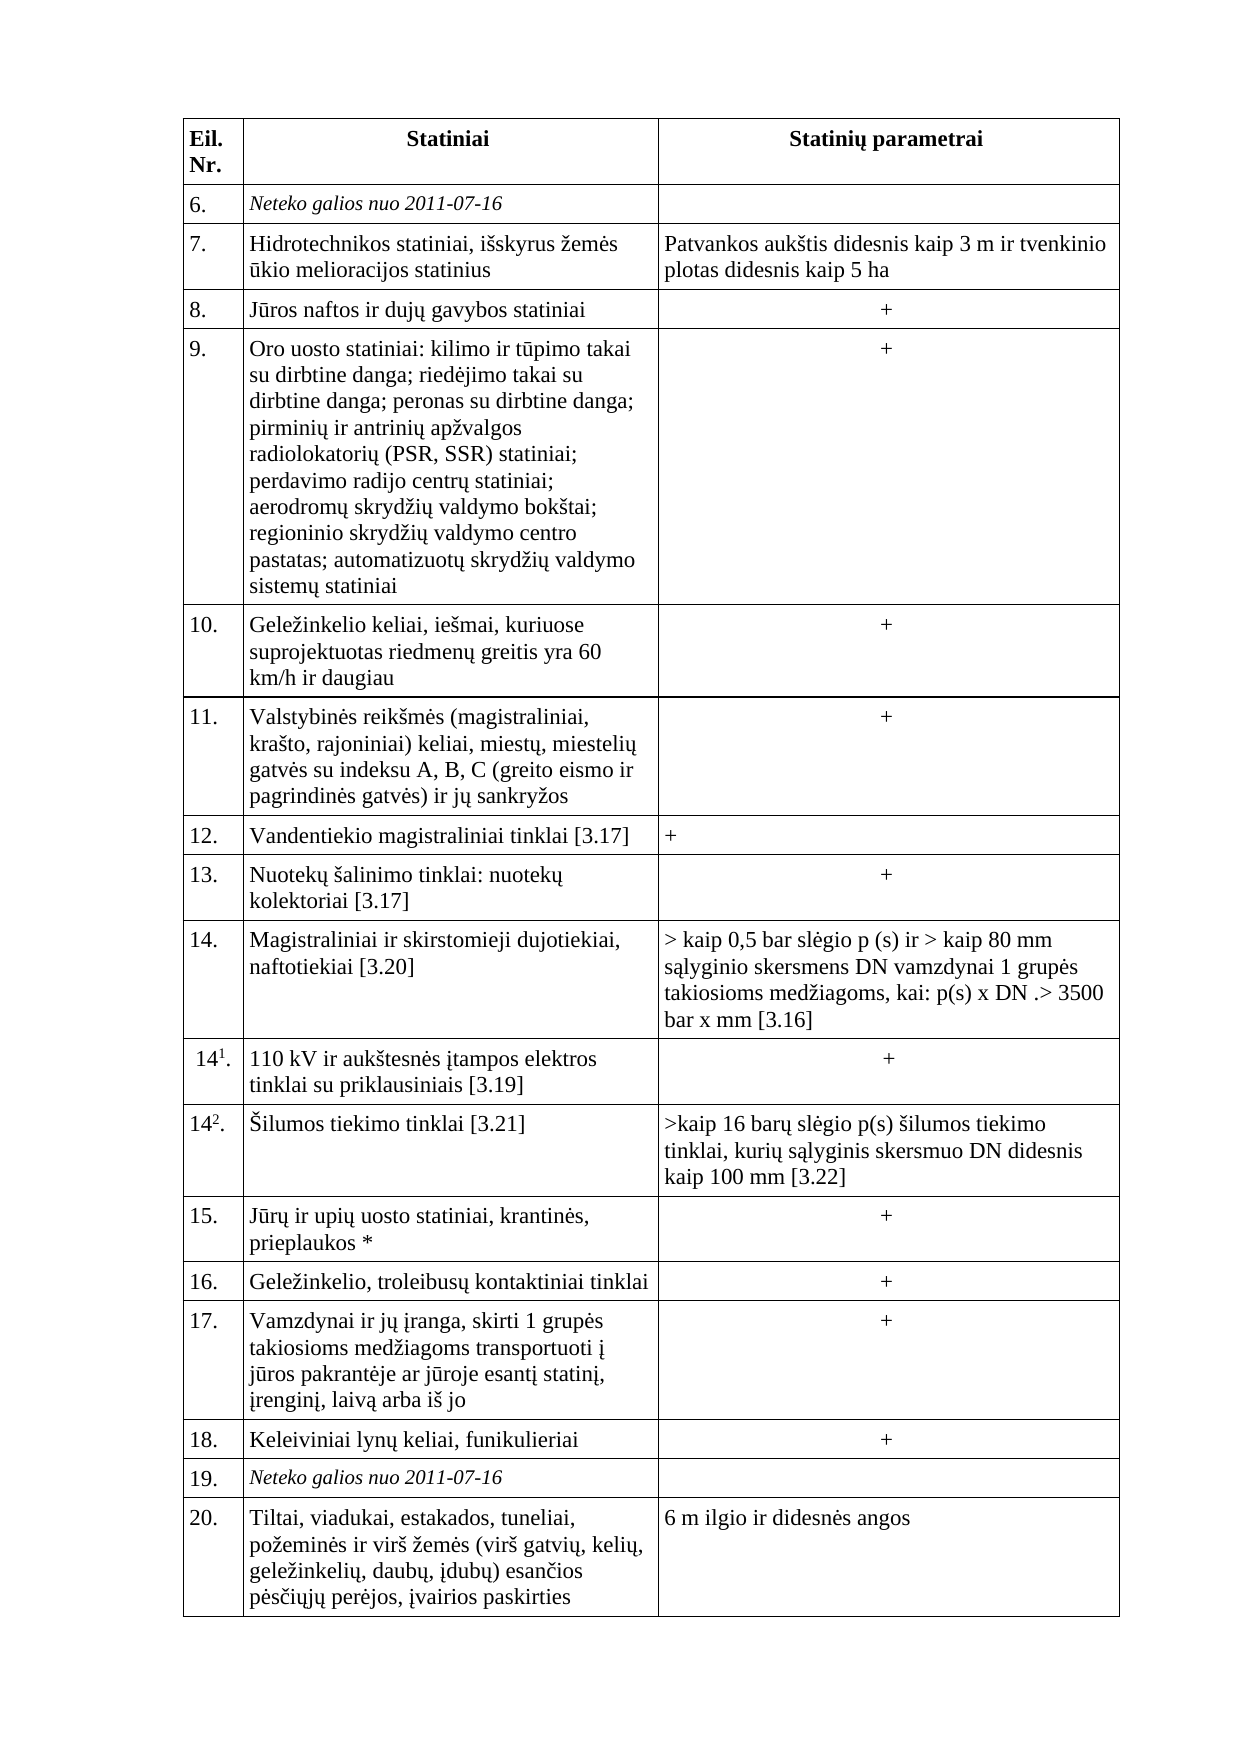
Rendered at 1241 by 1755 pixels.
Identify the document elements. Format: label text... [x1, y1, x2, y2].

table_cell > kaip 0,5 bar slėgio p (s) ir > kaip 80 mm sąlyginio skersmens DN vamzdynai 1 grupės takiosioms medžiagoms, kai: p(s) x DN .> 3500 bar x mm [3.16] [659, 921, 1119, 1038]
table_cell Šilumos tiekimo tinklai [3.21] [244, 1105, 658, 1196]
table_cell Nuotekų šalinimo tinklai: nuotekų kolektoriai [3.17] [244, 855, 658, 919]
table_cell Oro uosto statiniai: kilimo ir tūpimo takai su dirbtine danga; riedėjimo takai su dirbtine danga; peronas su dirbtine danga; pirminių ir antrinių apžvalgos radiolokatorių (PSR, SSR) statiniai; perdavimo radijo centrų statiniai; aerodromų skrydžių valdymo bokštai; regioninio skrydžių valdymo centro pastatas; automatizuotų skrydžių valdymo sistemų statiniai [244, 329, 658, 604]
table_cell Neteko galios nuo 2011-07-16 [244, 1459, 658, 1497]
table_cell Patvankos aukštis didesnis kaip 3 m ir tvenkinio plotas didesnis kaip 5 ha [659, 224, 1119, 289]
table_cell 142. [184, 1105, 243, 1196]
table_cell [659, 1459, 1119, 1497]
table_header Statiniai [244, 119, 658, 184]
table_cell + [659, 816, 1119, 854]
table_cell + [659, 1039, 1119, 1103]
table_cell 16. [184, 1262, 243, 1300]
table_header Statinių parametrai [659, 119, 1119, 184]
table_cell 8. [184, 290, 243, 328]
table_cell 6 m ilgio ir didesnės angos [659, 1498, 1119, 1616]
table_cell + [659, 1197, 1119, 1261]
table_cell 9. [184, 329, 243, 604]
table_cell 141. [184, 1039, 243, 1103]
table_cell 11. [184, 698, 243, 815]
table_cell [659, 185, 1119, 223]
table_cell 10. [184, 605, 243, 696]
table_cell + [659, 855, 1119, 919]
table_cell Vandentiekio magistraliniai tinklai [3.17] [244, 816, 658, 854]
table_cell + [659, 605, 1119, 696]
table_cell Jūrų ir upių uosto statiniai, krantinės, prieplaukos * [244, 1197, 658, 1261]
table_cell 12. [184, 816, 243, 854]
table_cell Magistraliniai ir skirstomieji dujotiekiai, naftotiekiai [3.20] [244, 921, 658, 1038]
table_cell 6. [184, 185, 243, 223]
table_cell Hidrotechnikos statiniai, išskyrus žemės ūkio melioracijos statinius [244, 224, 658, 289]
table_cell Tiltai, viadukai, estakados, tuneliai, požeminės ir virš žemės (virš gatvių, kelių, geležinkelių, daubų, įdubų) esančios pėsčiųjų perėjos, įvairios paskirties [244, 1498, 658, 1616]
table_cell + [659, 698, 1119, 815]
table_cell Geležinkelio, troleibusų kontaktiniai tinklai [244, 1262, 658, 1300]
table_cell 18. [184, 1420, 243, 1458]
table_cell Vamzdynai ir jų įranga, skirti 1 grupės takiosioms medžiagoms transportuoti į jūros pakrantėje ar jūroje esantį statinį, įrenginį, laivą arba iš jo [244, 1301, 658, 1419]
table_cell + [659, 290, 1119, 328]
table_cell 15. [184, 1197, 243, 1261]
table_cell 14. [184, 921, 243, 1038]
table_cell 13. [184, 855, 243, 919]
table_cell 20. [184, 1498, 243, 1616]
table_cell Valstybinės reikšmės (magistraliniai, krašto, rajoniniai) keliai, miestų, miestelių gatvės su indeksu A, B, C (greito eismo ir pagrindinės gatvės) ir jų sankryžos [244, 698, 658, 815]
table_cell + [659, 1420, 1119, 1458]
table_cell 110 kV ir aukštesnės įtampos elektros tinklai su priklausiniais [3.19] [244, 1039, 658, 1103]
table_cell Keleiviniai lynų keliai, funikulieriai [244, 1420, 658, 1458]
table_cell Geležinkelio keliai, iešmai, kuriuose suprojektuotas riedmenų greitis yra 60 km/h ir daugiau [244, 605, 658, 696]
table_cell 19. [184, 1459, 243, 1497]
table_cell >kaip 16 barų slėgio p(s) šilumos tiekimo tinklai, kurių sąlyginis skersmuo DN didesnis kaip 100 mm [3.22] [659, 1105, 1119, 1196]
table_cell + [659, 329, 1119, 604]
table_cell Jūros naftos ir dujų gavybos statiniai [244, 290, 658, 328]
table_cell 17. [184, 1301, 243, 1419]
table_cell + [659, 1301, 1119, 1419]
table_cell + [659, 1262, 1119, 1300]
table_cell Neteko galios nuo 2011-07-16 [244, 185, 658, 223]
table_cell 7. [184, 224, 243, 289]
table_header Eil. Nr. [184, 119, 243, 184]
